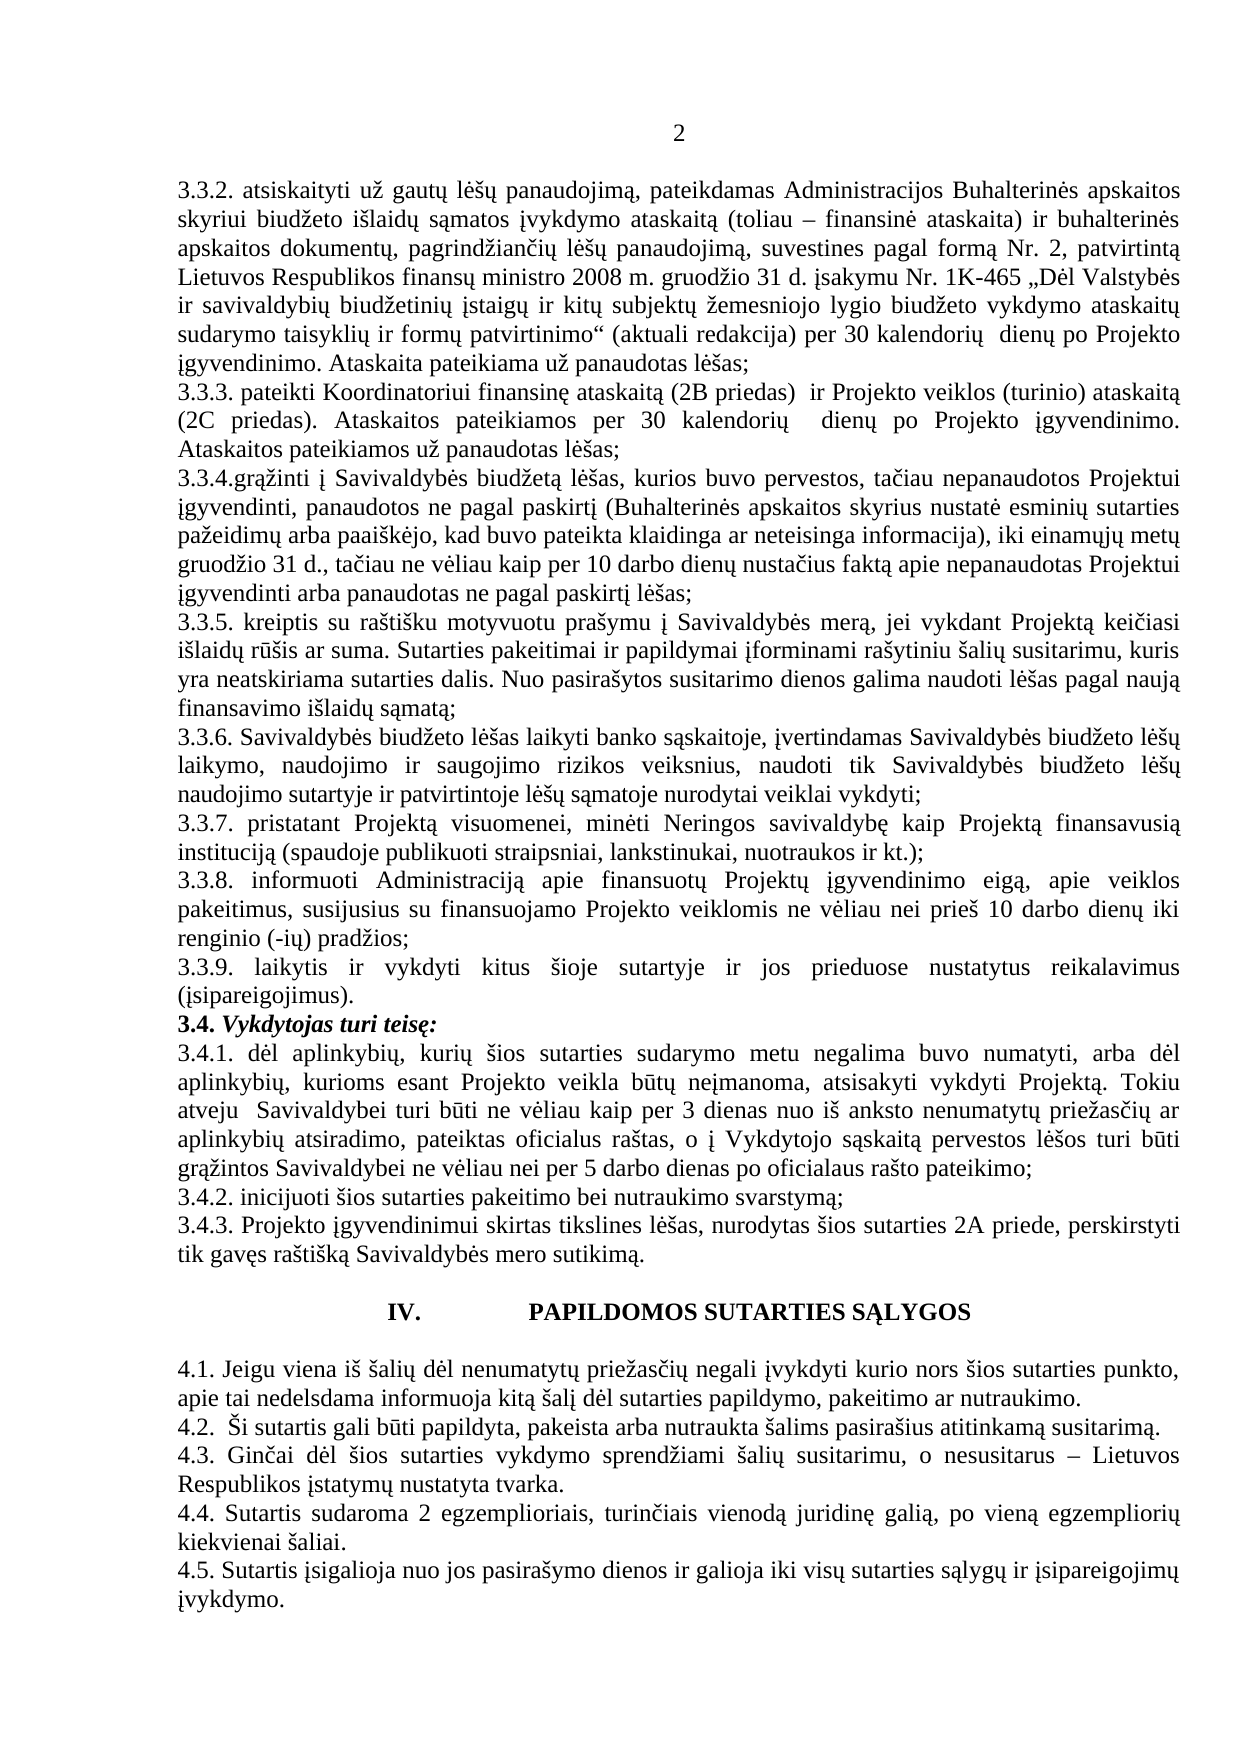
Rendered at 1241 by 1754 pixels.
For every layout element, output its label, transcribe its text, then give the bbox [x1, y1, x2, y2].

text 3.4. Vykdytojas turi teisę: [177, 1009, 1181, 1038]
text 3.3.6. Savivaldybės biudžeto lėšas laikyti banko sąskaitoje, įvertindamas Savivaldybės biudžeto lėšų laikymo, naudojimo ir saugojimo rizikos veiksnius, naudoti tik Savivaldybės biudžeto lėšų naudojimo sutartyje ir patvirtintoje lėšų sąmatoje nurodytai veiklai vykdyti; [177, 722, 1181, 808]
text 4.3. Ginčai dėl šios sutarties vykdymo sprendžiami šalių susitarimu, o nesusitarus – Lietuvos Respublikos įstatymų nustatyta tvarka. [177, 1441, 1181, 1498]
text 4.2. Ši sutartis gali būti papildyta, pakeista arba nutraukta šalims pasirašius atitinkamą susitarimą. [177, 1412, 1181, 1441]
text IV. PAPILDOMOS SUTARTIES SĄLYGOS [177, 1297, 1181, 1326]
text 3.3.8. informuoti Administraciją apie finansuotų Projektų įgyvendinimo eigą, apie veiklos pakeitimus, susijusius su finansuojamo Projekto veiklomis ne vėliau nei prieš 10 darbo dienų iki renginio (-ių) pradžios; [177, 866, 1181, 952]
text 3.3.9. laikytis ir vykdyti kitus šioje sutartyje ir jos prieduose nustatytus reikalavimus (įsipareigojimus). [177, 952, 1181, 1009]
text 3.3.5. kreiptis su raštišku motyvuotu prašymu į Savivaldybės merą, jei vykdant Projektą keičiasi išlaidų rūšis ar suma. Sutarties pakeitimai ir papildymai įforminami rašytiniu šalių susitarimu, kuris yra neatskiriama sutarties dalis. Nuo pasirašytos susitarimo dienos galima naudoti lėšas pagal naują finansavimo išlaidų sąmatą; [177, 607, 1181, 722]
text 4.4. Sutartis sudaroma 2 egzemplioriais, turinčiais vienodą juridinę galią, po vieną egzempliorių kiekvienai šaliai. [177, 1498, 1181, 1556]
text 3.4.3. Projekto įgyvendinimui skirtas tikslines lėšas, nurodytas šios sutarties 2A priede, perskirstyti tik gavęs raštišką Savivaldybės mero sutikimą. [177, 1211, 1181, 1268]
text 4.1. Jeigu viena iš šalių dėl nenumatytų priežasčių negali įvykdyti kurio nors šios sutarties punkto, apie tai nedelsdama informuoja kitą šalį dėl sutarties papildymo, pakeitimo ar nutraukimo. [177, 1354, 1181, 1412]
text 3.4.2. inicijuoti šios sutarties pakeitimo bei nutraukimo svarstymą; [177, 1182, 1181, 1211]
text 3.3.4.grąžinti į Savivaldybės biudžetą lėšas, kurios buvo pervestos, tačiau nepanaudotos Projektui įgyvendinti, panaudotos ne pagal paskirtį (Buhalterinės apskaitos skyrius nustatė esminių sutarties pažeidimų arba paaiškėjo, kad buvo pateikta klaidinga ar neteisinga informacija), iki einamųjų metų gruodžio 31 d., tačiau ne vėliau kaip per 10 darbo dienų nustačius faktą apie nepanaudotas Projektui įgyvendinti arba panaudotas ne pagal paskirtį lėšas; [177, 463, 1181, 607]
text 3.3.7. pristatant Projektą visuomenei, minėti Neringos savivaldybę kaip Projektą finansavusią instituciją (spaudoje publikuoti straipsniai, lankstinukai, nuotraukos ir kt.); [177, 808, 1181, 866]
text 3.3.3. pateikti Koordinatoriui finansinę ataskaitą (2B priedas) ir Projekto veiklos (turinio) ataskaitą (2C priedas). Ataskaitos pateikiamos per 30 kalendorių dienų po Projekto įgyvendinimo. Ataskaitos pateikiamos už panaudotas lėšas; [177, 377, 1181, 463]
text 3.4.1. dėl aplinkybių, kurių šios sutarties sudarymo metu negalima buvo numatyti, arba dėl aplinkybių, kurioms esant Projekto veikla būtų neįmanoma, atsisakyti vykdyti Projektą. Tokiu atveju Savivaldybei turi būti ne vėliau kaip per 3 dienas nuo iš anksto nenumatytų priežasčių ar aplinkybių atsiradimo, pateiktas oficialus raštas, o į Vykdytojo sąskaitą pervestos lėšos turi būti grąžintos Savivaldybei ne vėliau nei per 5 darbo dienas po oficialaus rašto pateikimo; [177, 1038, 1181, 1182]
text 3.3.2. atsiskaityti už gautų lėšų panaudojimą, pateikdamas Administracijos Buhalterinės apskaitos skyriui biudžeto išlaidų sąmatos įvykdymo ataskaitą (toliau – finansinė ataskaita) ir buhalterinės apskaitos dokumentų, pagrindžiančių lėšų panaudojimą, suvestines pagal formą Nr. 2, patvirtintą Lietuvos Respublikos finansų ministro 2008 m. gruodžio 31 d. įsakymu Nr. 1K-465 „Dėl Valstybės ir savivaldybių biudžetinių įstaigų ir kitų subjektų žemesniojo lygio biudžeto vykdymo ataskaitų sudarymo taisyklių ir formų patvirtinimo“ (aktuali redakcija) per 30 kalendorių dienų po Projekto įgyvendinimo. Ataskaita pateikiama už panaudotas lėšas; [177, 176, 1181, 377]
text 4.5. Sutartis įsigalioja nuo jos pasirašymo dienos ir galioja iki visų sutarties sąlygų ir įsipareigojimų įvykdymo. [177, 1556, 1181, 1613]
